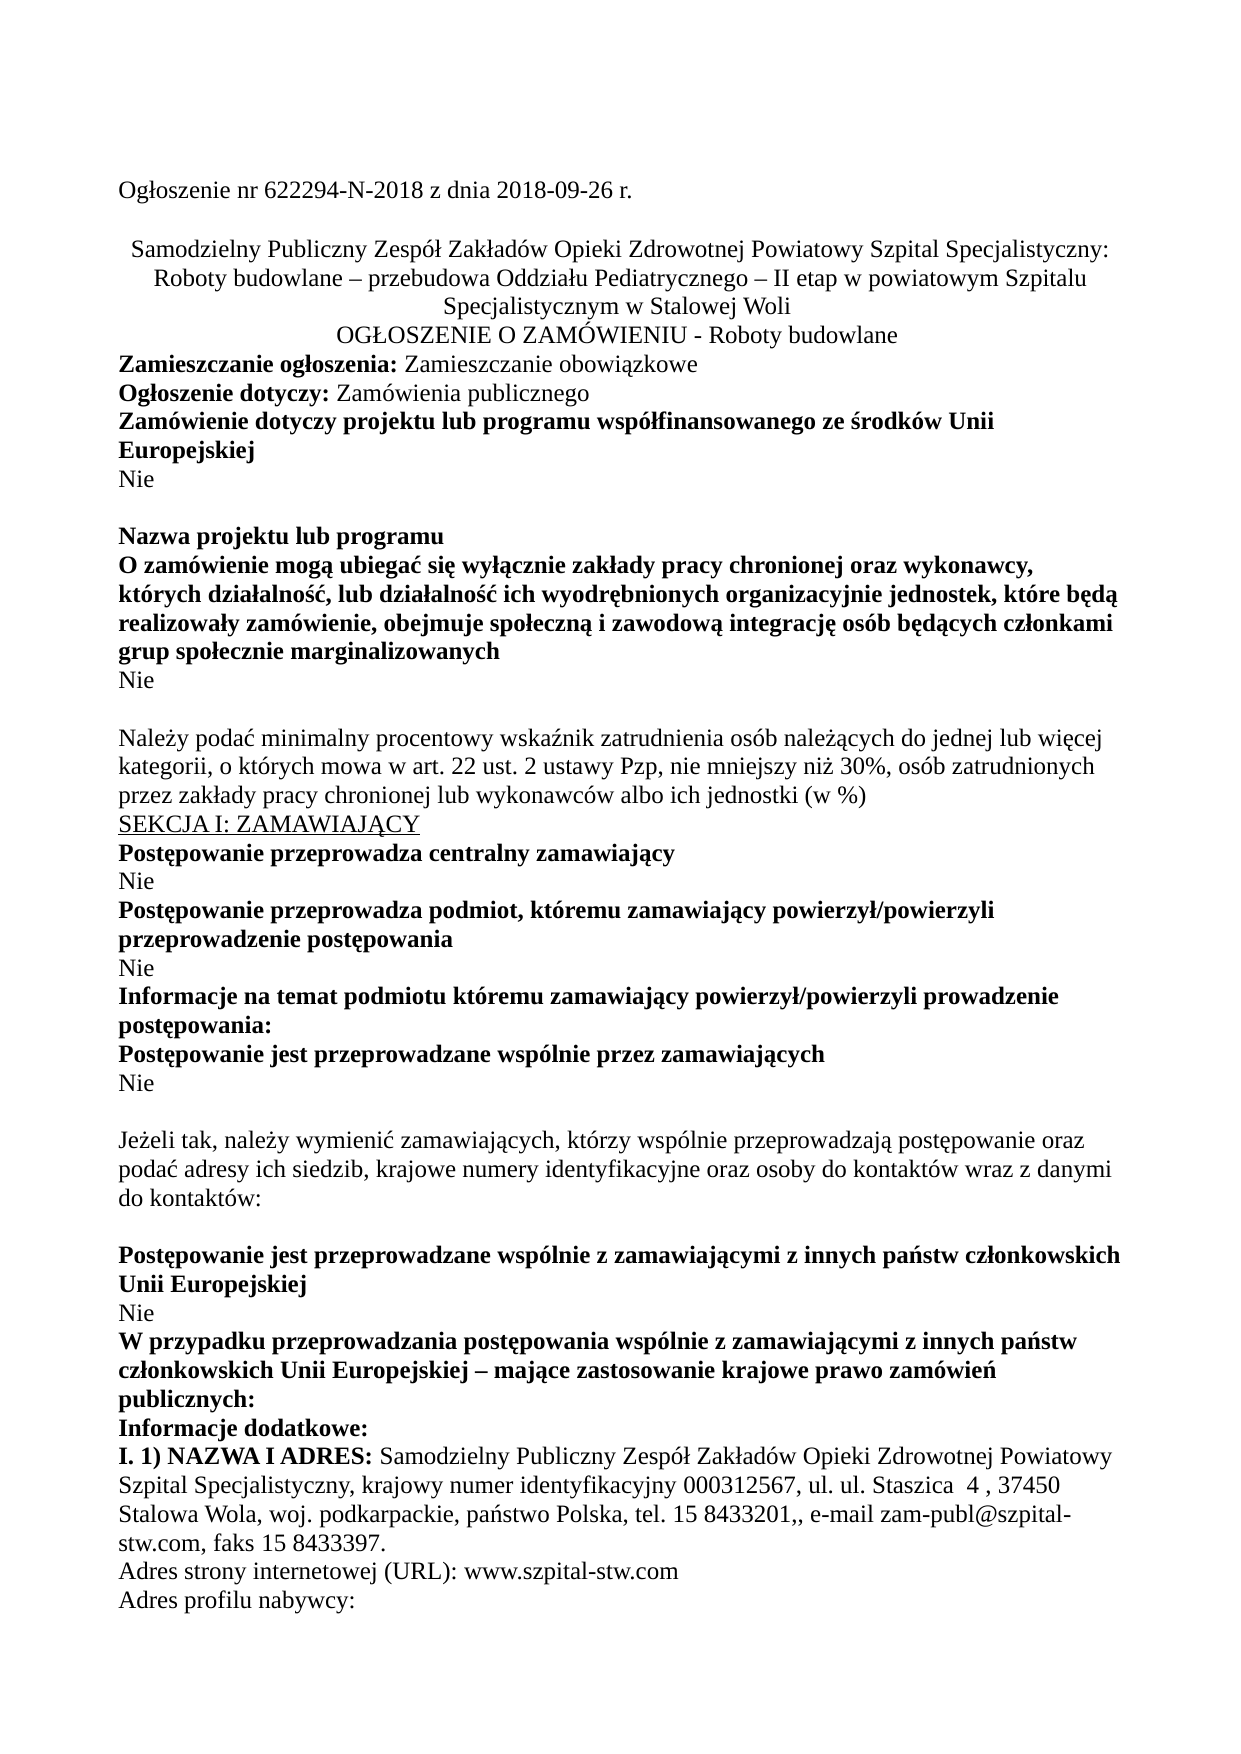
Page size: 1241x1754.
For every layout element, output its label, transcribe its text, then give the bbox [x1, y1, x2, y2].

text Zamówienie dotyczy projektu lub programu współfinansowanego ze środków Unii Europejskiej [118, 406, 1122, 464]
text Ogłoszenie nr 622294-N-2018 z dnia 2018-09-26 r. [118, 118, 1122, 204]
text Samodzielny Publiczny Zespół Zakładów Opieki Zdrowotnej Powiatowy Szpital Specjalistyczny: Roboty budowlane – przebudowa Oddziału Pediatrycznego – II etap w powiatowym Szpitalu Specjalistycznym w Stalowej Woli OGŁOSZENIE O ZAMÓWIENIU - Roboty budowlane [118, 234, 1122, 349]
text Należy podać minimalny procentowy wskaźnik zatrudnienia osób należących do jednej lub więcej kategorii, o których mowa w art. 22 ust. 2 ustawy Pzp, nie mniejszy niż 30%, osób zatrudnionych przez zakłady pracy chronionej lub wykonawców albo ich jednostki (w %) [118, 694, 1122, 809]
text Ogłoszenie dotyczy: Zamówienia publicznego [118, 378, 1122, 406]
text Nie [118, 1298, 1122, 1326]
text Nazwa projektu lub programu [118, 493, 1122, 550]
text Nie [118, 953, 1122, 981]
text Nie [118, 866, 1122, 895]
text Nie [118, 464, 1122, 493]
text Jeżeli tak, należy wymienić zamawiających, którzy wspólnie przeprowadzają postępowanie oraz podać adresy ich siedzib, krajowe numery identyfikacyjne oraz osoby do kontaktów wraz z danymi do kontaktów: Postępowanie jest przeprowadzane wspólnie z zamawiającymi z innych państw członkowskich Unii Europejskiej [118, 1096, 1122, 1298]
text O zamówienie mogą ubiegać się wyłącznie zakłady pracy chronionej oraz wykonawcy, których działalność, lub działalność ich wyodrębnionych organizacyjnie jednostek, które będą realizowały zamówienie, obejmuje społeczną i zawodową integrację osób będących członkami grup społecznie marginalizowanych [118, 550, 1122, 665]
text Informacje na temat podmiotu któremu zamawiający powierzył/powierzyli prowadzenie postępowania: Postępowanie jest przeprowadzane wspólnie przez zamawiających [118, 981, 1122, 1068]
text W przypadku przeprowadzania postępowania wspólnie z zamawiającymi z innych państw członkowskich Unii Europejskiej – mające zastosowanie krajowe prawo zamówień publicznych: Informacje dodatkowe: [118, 1326, 1122, 1441]
text Postępowanie przeprowadza centralny zamawiający [118, 838, 1122, 866]
text Zamieszczanie ogłoszenia: Zamieszczanie obowiązkowe [118, 349, 1122, 378]
text SEKCJA I: ZAMAWIAJĄCY [118, 809, 1122, 838]
text I. 1) NAZWA I ADRES: Samodzielny Publiczny Zespół Zakładów Opieki Zdrowotnej Powiatowy Szpital Specjalistyczny, krajowy numer identyfikacyjny 000312567, ul. ul. Staszica 4 , 37450 Stalowa Wola, woj. podkarpackie, państwo Polska, tel. 15 8433201,, e-mail zam-publ@szpital-stw.com, faks 15 8433397. Adres strony internetowej (URL): www.szpital-stw.com Adres profilu nabywcy: [118, 1441, 1122, 1614]
text Postępowanie przeprowadza podmiot, któremu zamawiający powierzył/powierzyli przeprowadzenie postępowania [118, 895, 1122, 953]
text Nie [118, 665, 1122, 694]
text Nie [118, 1068, 1122, 1096]
